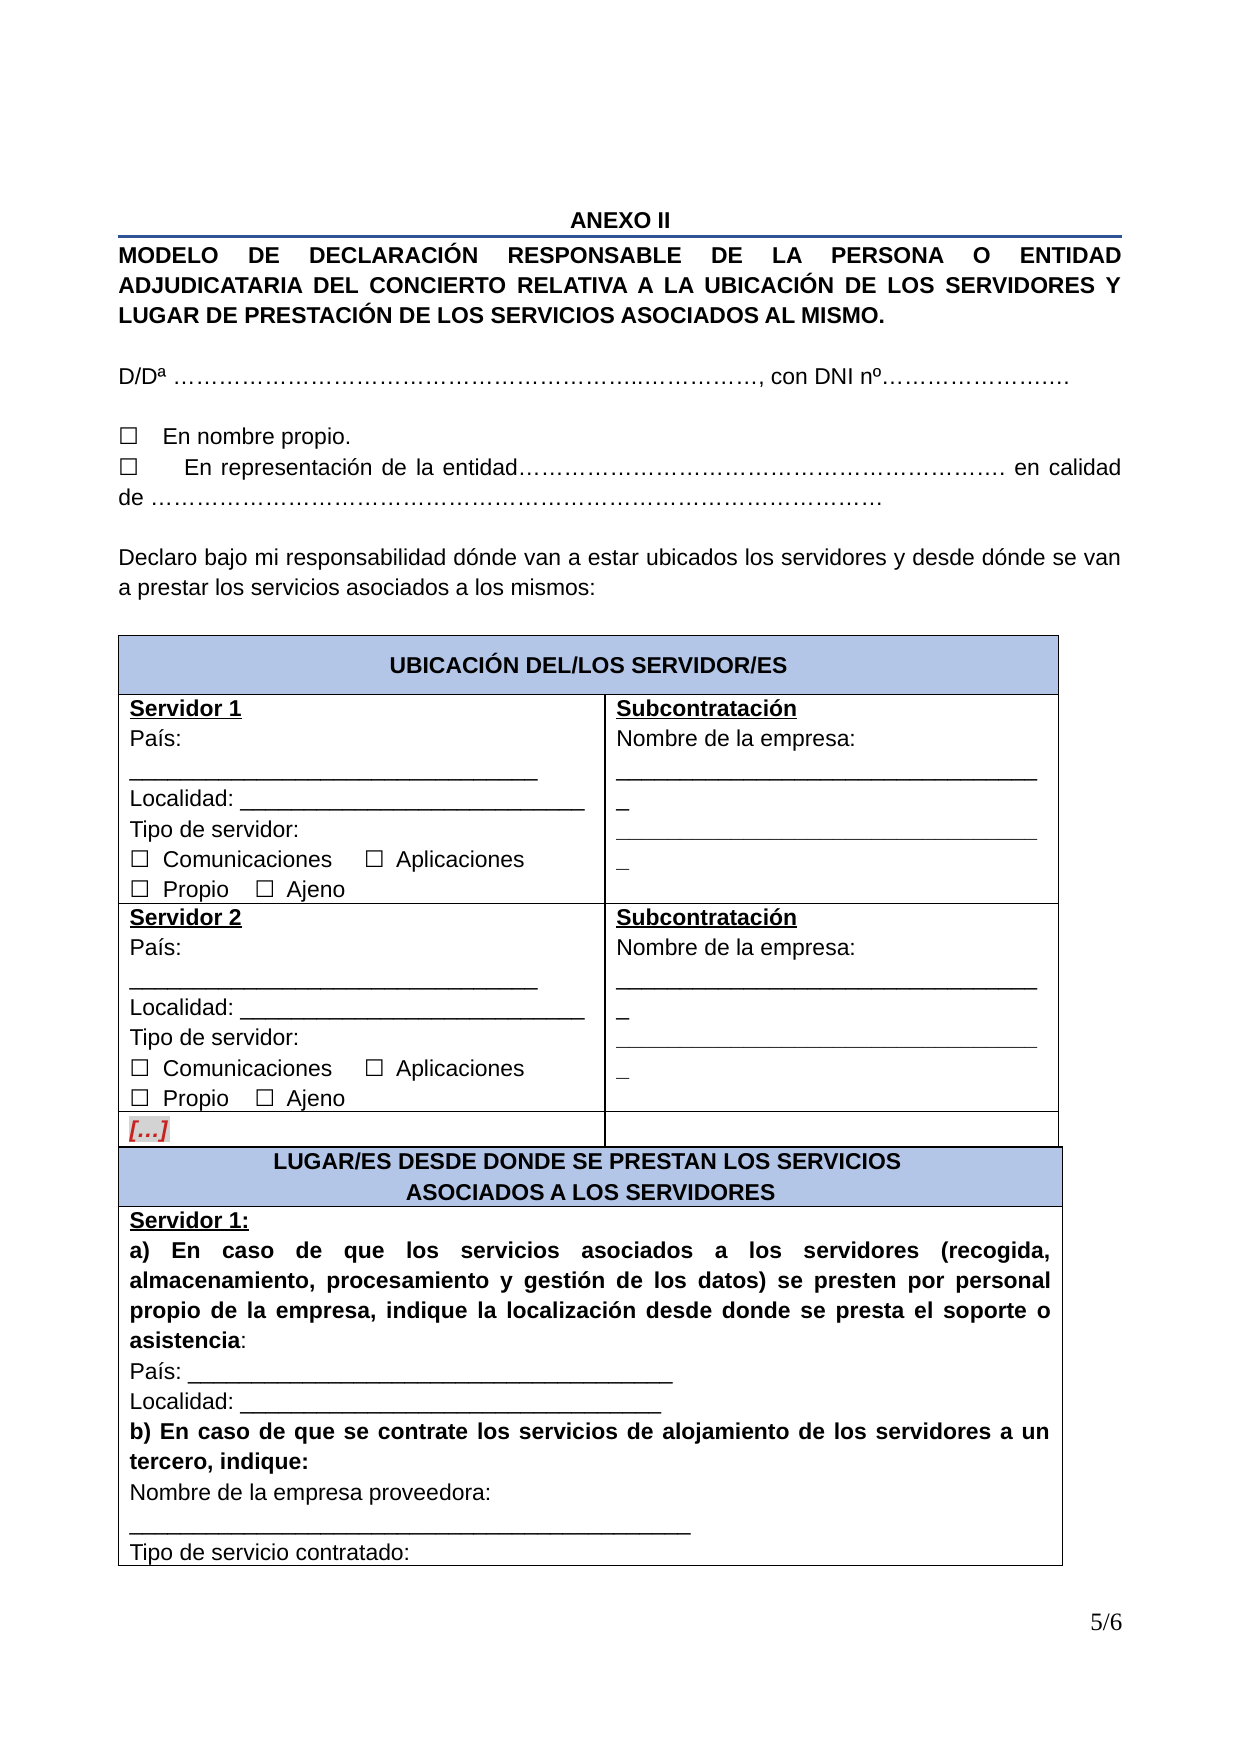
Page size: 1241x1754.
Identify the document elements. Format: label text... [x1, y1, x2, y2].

text MODELO DE DECLARACIÓN RESPONSABLE DE LA PERSONA O ENTIDAD ADJUDICATARIA DEL CONCIERTO RELATIVA A LA UBICACIÓN DE LOS SERVIDORES Y LUGAR DE PRESTACIÓN DE LOS SERVICIOS ASOCIADOS AL MISMO. [118, 242, 1122, 329]
table_cell [1059, 903, 1063, 1111]
table_cell Subcontratación Nombre de la empresa: __________________________________ __________________________________ [606, 695, 1058, 902]
text ☐ En representación de la entidad………………………………………………………. en calidad de …………………………………………………………………………………… [118, 453, 1122, 510]
text ☐ En nombre propio. [118, 423, 1122, 449]
table_cell LUGAR/ES DESDE DONDE SE PRESTAN LOS SERVICIOS ASOCIADOS A LOS SERVIDORES [119, 1148, 1062, 1206]
table_cell [1059, 694, 1063, 902]
text D/Dª ……………………………………………………..……………, con DNI nº………………….… [118, 363, 1122, 389]
text Declaro bajo mi responsabilidad dónde van a estar ubicados los servidores y desde dónde se van a prestar los servicios asociados a los mismos: [118, 544, 1122, 601]
table_cell Servidor 2 País: ________________________________ Localidad: ___________________________ Tipo de servidor: ☐ Comunicaciones ☐ Aplicaciones ☐ Propio ☐ Ajeno [119, 904, 604, 1111]
table_header [1059, 635, 1063, 694]
table_cell [606, 1112, 1058, 1146]
table_cell [1059, 1111, 1063, 1146]
table_cell Subcontratación Nombre de la empresa: __________________________________ __________________________________ [606, 904, 1058, 1111]
table_cell Servidor 1: a) En caso de que los servicios asociados a los servidores (recogida, almacenamiento, procesamiento y gestión de los datos) se presten por personal propio de la empresa, indique la localización desde donde se presta el soporte o asistencia: País: ______________________________________ Localidad: _________________________________ b) En caso de que se contrate los servicios de alojamiento de los servidores a un tercero, indique: Nombre de la empresa proveedora: ____________________________________________ Tipo de servicio contratado: [119, 1207, 1062, 1565]
subtitle ANEXO II [118, 207, 1122, 235]
table_cell Servidor 1 País: ________________________________ Localidad: ___________________________ Tipo de servidor: ☐ Comunicaciones ☐ Aplicaciones ☐ Propio ☐ Ajeno [119, 695, 604, 902]
table_cell […] [119, 1112, 604, 1146]
table_header UBICACIÓN DEL/LOS SERVIDOR/ES [119, 636, 1058, 694]
